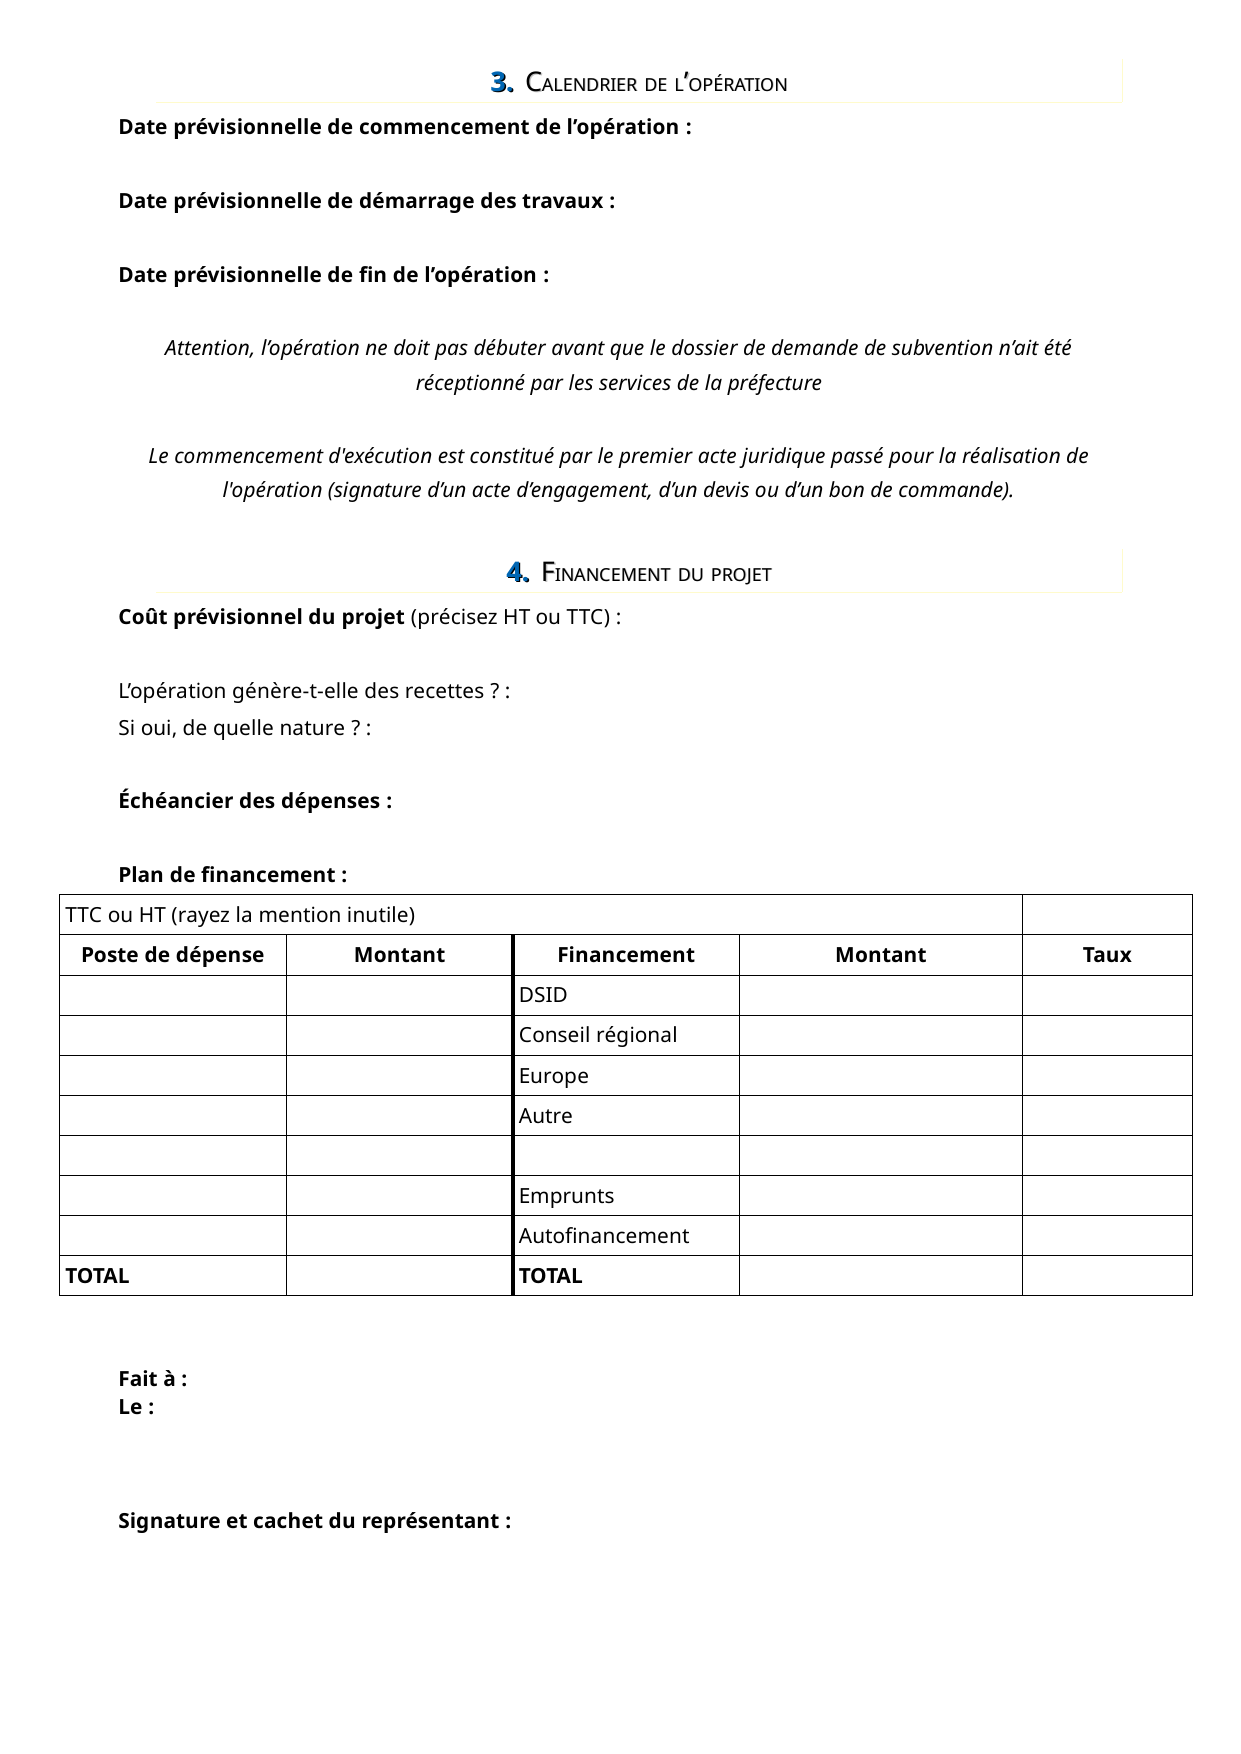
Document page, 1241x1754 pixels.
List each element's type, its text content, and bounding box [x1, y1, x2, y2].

table_cell [740, 1016, 1022, 1055]
table_header [1023, 895, 1192, 934]
table_cell [60, 976, 286, 1014]
text Date prévisionnelle de commencement de l’opération : [118, 112, 1122, 141]
text Si oui, de quelle nature ? : [118, 713, 1122, 741]
table_cell [740, 1176, 1022, 1215]
table_cell Autofinancement [515, 1216, 739, 1255]
table_cell [740, 1256, 1022, 1295]
text Coût prévisionnel du projet (précisez HT ou TTC) : [118, 602, 1122, 631]
table_cell [287, 1096, 511, 1135]
table_cell [287, 1016, 511, 1055]
table_cell Montant [287, 935, 511, 974]
table_cell [740, 1136, 1022, 1175]
table_cell Financement [515, 935, 739, 974]
table_cell [60, 1016, 286, 1055]
table_cell [515, 1136, 739, 1175]
table_cell Poste de dépense [60, 935, 286, 974]
text Date prévisionnelle de démarrage des travaux : [118, 186, 1122, 214]
table_cell [1023, 1136, 1192, 1175]
table_cell [60, 1096, 286, 1135]
table_header TTC ou HT (rayez la mention inutile) [60, 895, 1022, 934]
table_cell TOTAL [515, 1256, 739, 1295]
table_cell Taux [1023, 935, 1192, 974]
table_cell [60, 1176, 286, 1215]
table_cell [287, 1256, 511, 1295]
table_cell [1023, 1056, 1192, 1095]
table_cell [1023, 1256, 1192, 1295]
table_cell [60, 1136, 286, 1175]
table_cell [1023, 1176, 1192, 1215]
text Plan de financement : [118, 860, 1122, 889]
text Attention, l’opération ne doit pas débuter avant que le dossier de demande de subvention n’ait été réceptionné par les services de la préfecture [118, 333, 1122, 396]
table_cell [287, 1176, 511, 1215]
table_cell [1023, 1096, 1192, 1135]
table_cell TOTAL [60, 1256, 286, 1295]
text Le : [118, 1392, 1122, 1421]
text Échéancier des dépenses : [118, 786, 1122, 815]
table_cell [287, 1216, 511, 1255]
table_cell Autre [515, 1096, 739, 1135]
table_cell [60, 1056, 286, 1095]
list Calendrier de l’opération [156, 59, 1122, 102]
list Financement du projet [156, 549, 1122, 592]
text Signature et cachet du représentant : [118, 1506, 1122, 1535]
text Date prévisionnelle de fin de l’opération : [118, 259, 1122, 288]
table_cell Conseil régional [515, 1016, 739, 1055]
table_cell Emprunts [515, 1176, 739, 1215]
table_cell [740, 1096, 1022, 1135]
table_cell [287, 1056, 511, 1095]
text Le commencement d'exécution est constitué par le premier acte juridique passé pour la réalisation de l'opération (signature d’un acte d’engagement, d’un devis ou d’un bon de commande). [118, 441, 1122, 504]
table_cell Europe [515, 1056, 739, 1095]
table_cell [740, 1216, 1022, 1255]
table_cell [287, 1136, 511, 1175]
table_cell [60, 1216, 286, 1255]
table_cell [1023, 976, 1192, 1014]
table_cell [740, 976, 1022, 1014]
text Fait à : [118, 1364, 1122, 1392]
table_cell [1023, 1216, 1192, 1255]
text L’opération génère-t-elle des recettes ? : [118, 676, 1122, 704]
table_cell [740, 1056, 1022, 1095]
table_cell DSID [515, 976, 739, 1014]
table_cell [1023, 1016, 1192, 1055]
table_cell Montant [740, 935, 1022, 974]
table_cell [287, 976, 511, 1014]
